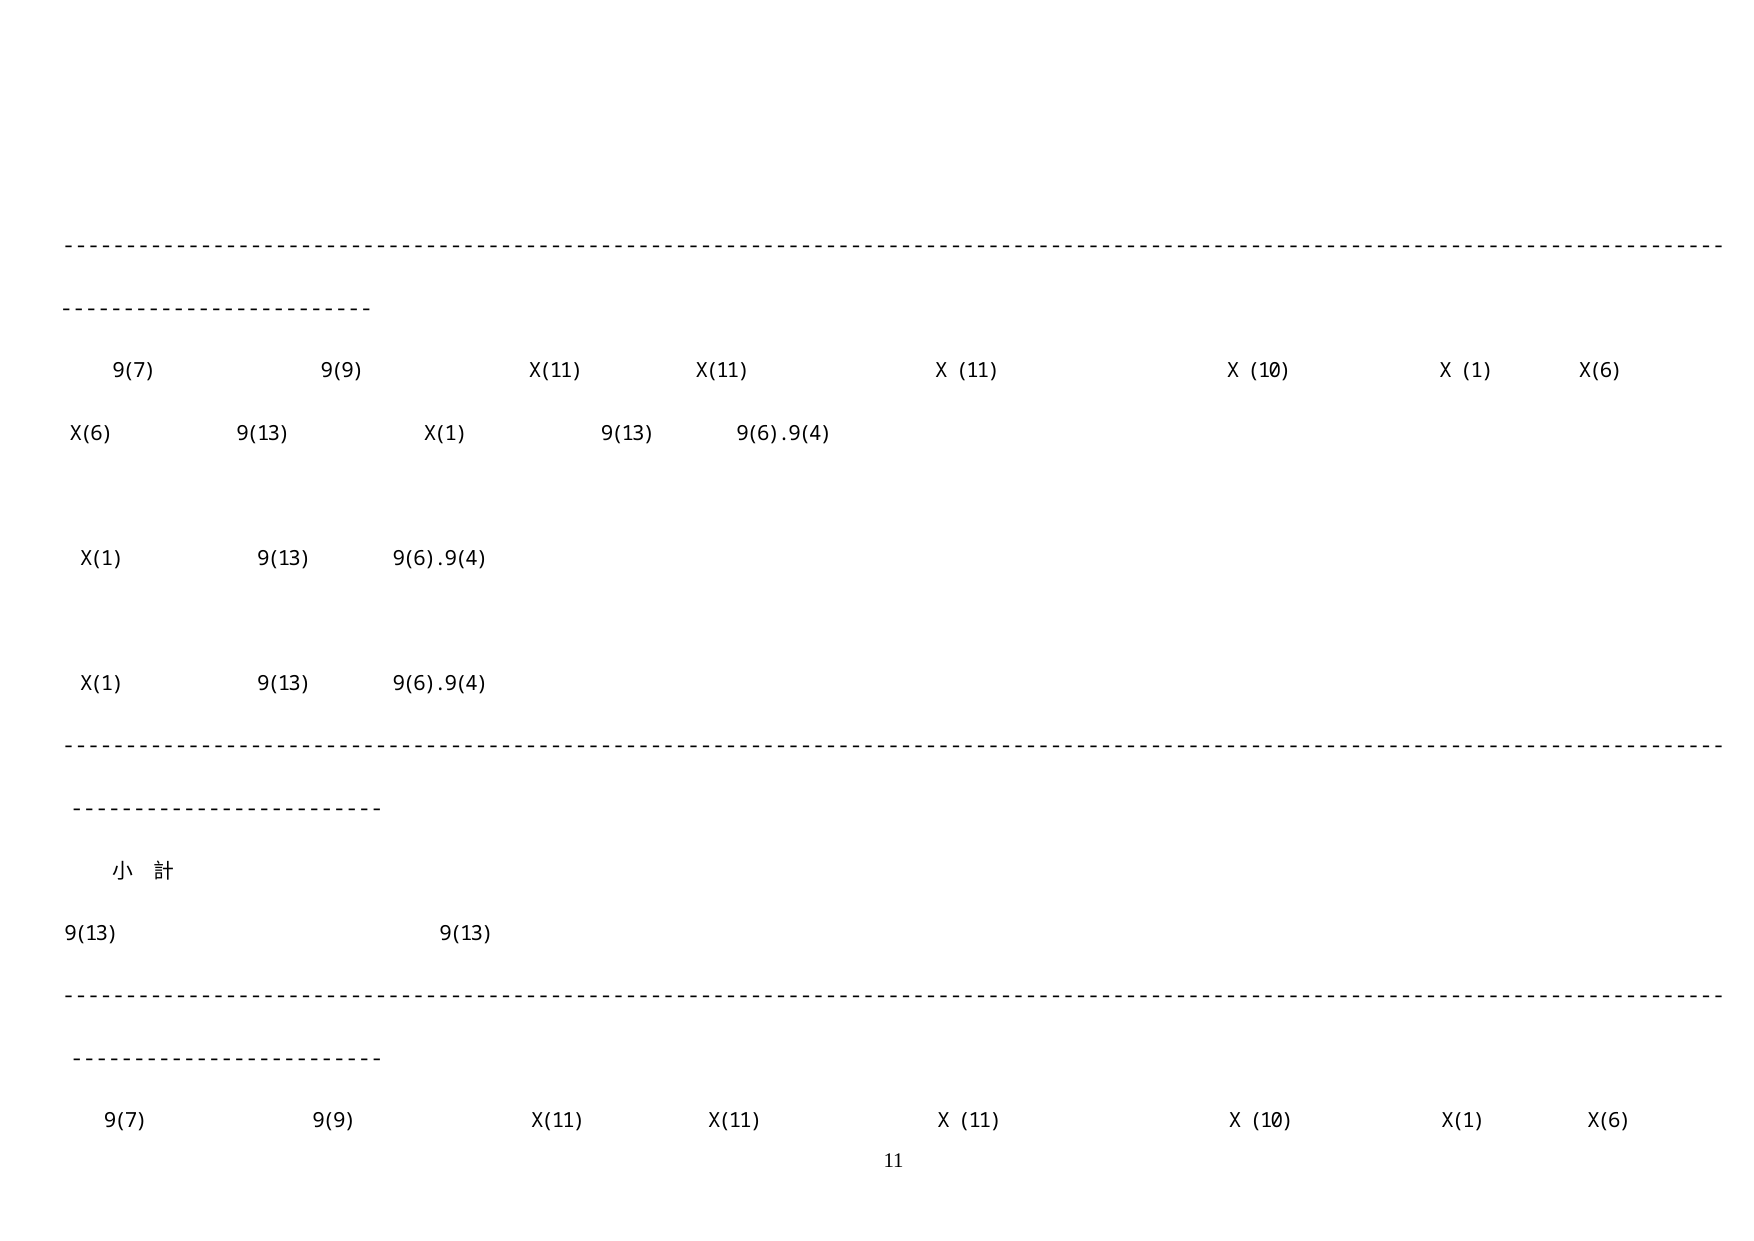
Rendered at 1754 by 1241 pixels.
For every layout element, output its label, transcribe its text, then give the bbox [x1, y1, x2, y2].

text 9(7) 9(9) X(11) X(11) X (11) X (10) X (1) X(6) X(6) 9(13) X(1) 9(13) 9(6).9(4) [51, 328, 1727, 453]
text -------------------------------------------------------------------------------------------------------------------------------------------------------------- [51, 703, 1727, 828]
text X(1) 9(13) 9(6).9(4) [51, 453, 1727, 578]
text -------------------------------------------------------------------------------------------------------------------------------------------------------------- [48, 140, 1727, 328]
text -------------------------------------------------------------------------------------------------------------------------------------------------------------- [51, 953, 1727, 1078]
text X(1) 9(13) 9(6).9(4) [51, 578, 1727, 703]
text 小計 9(13) 9(13) [58, 828, 1727, 953]
text 9(7) 9(9) X(11) X(11) X (11) X (10) X(1) X(6) [51, 1078, 1727, 1140]
